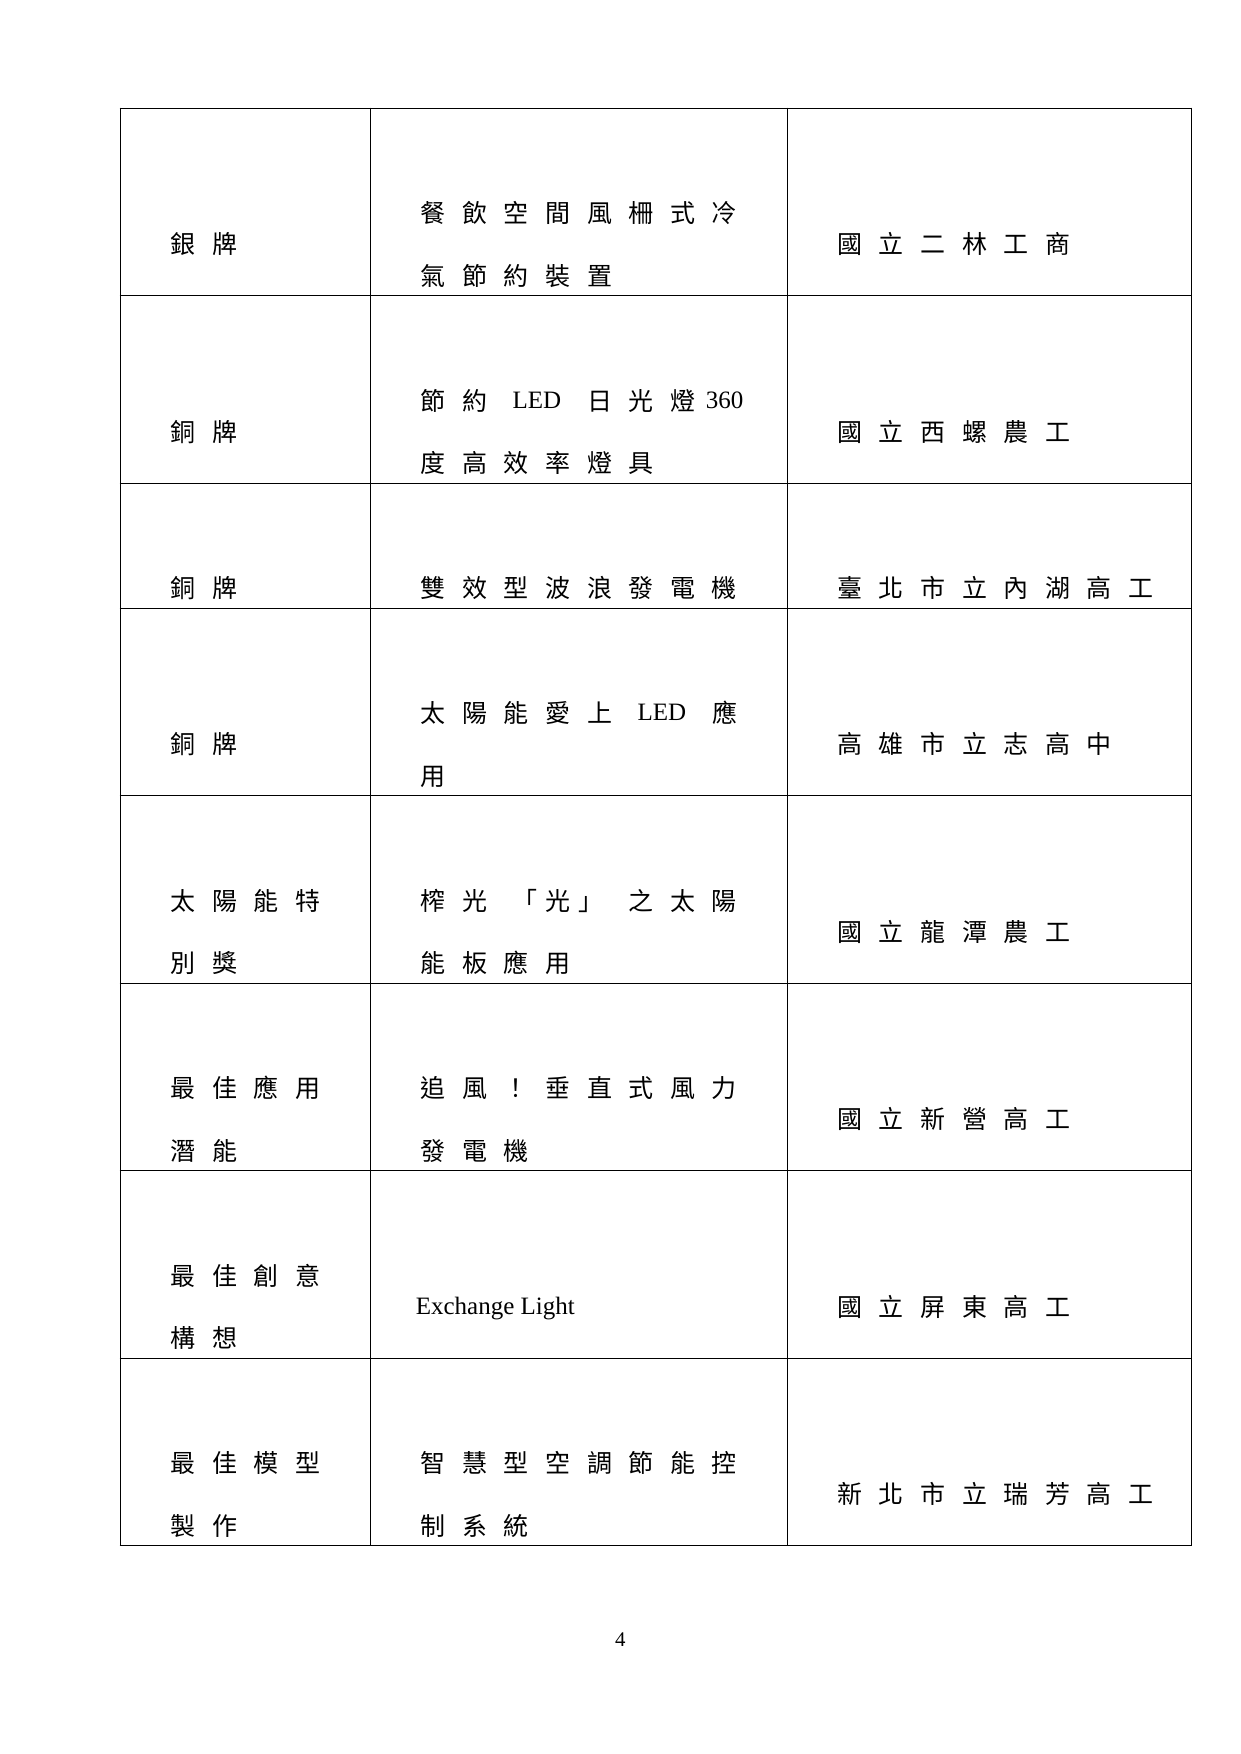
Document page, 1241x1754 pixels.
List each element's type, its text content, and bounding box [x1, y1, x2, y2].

table_cell 國立屏東高工 [788, 1171, 1191, 1358]
table_cell 智慧型空調節能控制系統 [371, 1359, 787, 1545]
table_cell 高雄市立志高中 [788, 609, 1191, 795]
table_cell 銅牌 [121, 609, 370, 795]
table_cell 節約LED日光燈360度高效率燈具 [371, 296, 787, 483]
table_cell 國立二林工商 [788, 109, 1191, 295]
table_cell 太陽能特別獎 [121, 796, 370, 983]
table_cell 銅牌 [121, 296, 370, 483]
table_cell 餐飲空間風柵式冷氣節約裝置 [371, 109, 787, 295]
table_cell 國立龍潭農工 [788, 796, 1191, 983]
table_cell 國立西螺農工 [788, 296, 1191, 483]
table_cell 太陽能愛上LED應用 [371, 609, 787, 795]
table_cell 臺北市立內湖高工 [788, 484, 1191, 608]
table_cell 最佳創意構想 [121, 1171, 370, 1358]
table_cell 銀牌 [121, 109, 370, 295]
table_cell 最佳模型製作 [121, 1359, 370, 1545]
table_cell 新北市立瑞芳高工 [788, 1359, 1191, 1545]
table_cell 追風！垂直式風力發電機 [371, 984, 787, 1170]
table_cell 銅牌 [121, 484, 370, 608]
table_cell 最佳應用潛能 [121, 984, 370, 1170]
table_cell 國立新營高工 [788, 984, 1191, 1170]
table_cell Exchange Light [371, 1171, 787, 1358]
table_cell 榨光「光」之太陽能板應用 [371, 796, 787, 983]
table_cell 雙效型波浪發電機 [371, 484, 787, 608]
